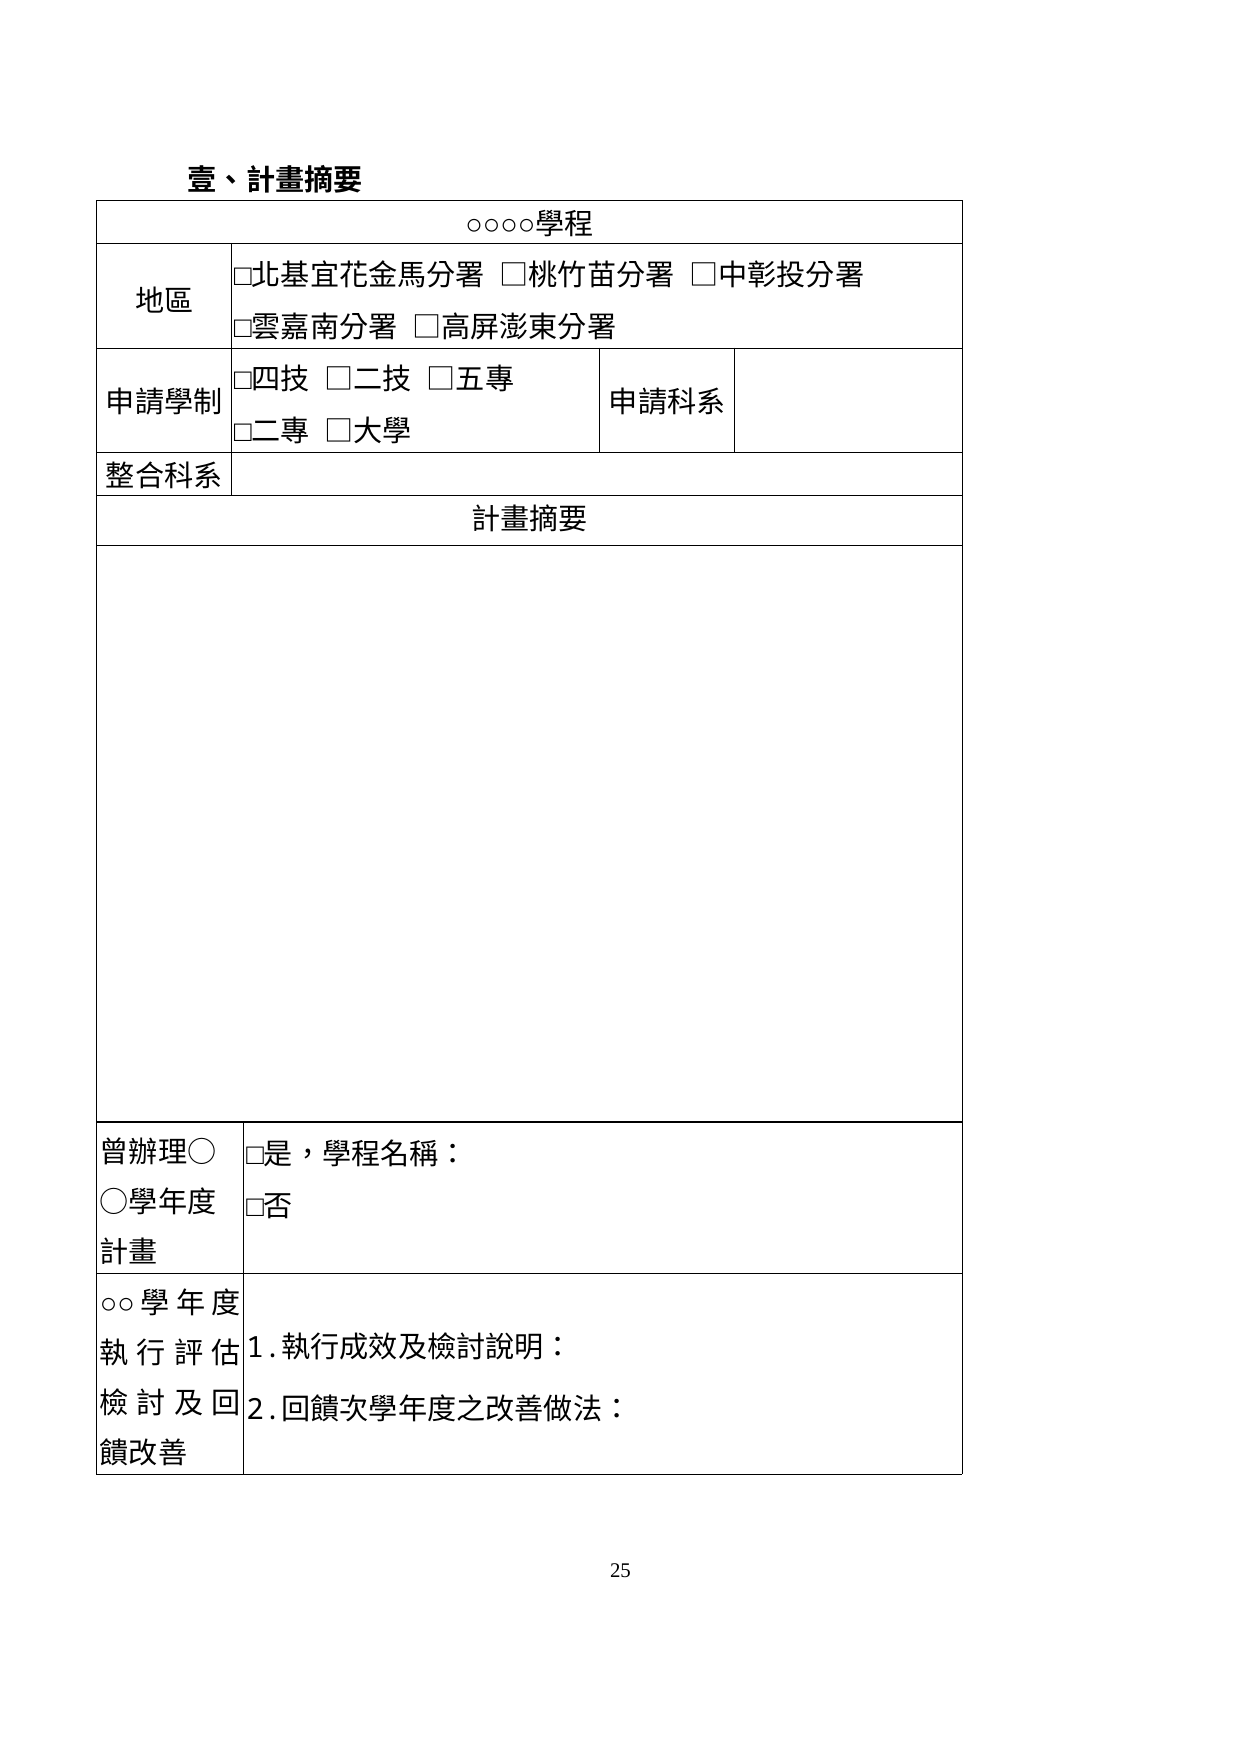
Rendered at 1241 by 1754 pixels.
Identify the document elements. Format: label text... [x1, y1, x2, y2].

table_cell 地區 [97, 244, 231, 348]
table_cell [97, 546, 962, 1121]
text 壹、計畫摘要 [187, 150, 1053, 200]
table_cell □四技 □二技 □五專 □二專 □大學 [232, 349, 599, 452]
table_cell [232, 453, 962, 495]
table_cell □北基宜花金馬分署 □桃竹苗分署 □中彰投分署 □雲嘉南分署 □高屏澎東分署 [232, 244, 962, 348]
table_cell 1.執行成效及檢討說明： 2.回饋次學年度之改善做法： [244, 1274, 962, 1473]
table_cell [735, 349, 962, 452]
table_cell 申請學制 [97, 349, 231, 452]
table_cell 整合科系 [97, 453, 231, 495]
table_cell 申請科系 [600, 349, 734, 452]
table_cell 曾辦理○○學年度計畫 [97, 1123, 243, 1272]
table_header ○○○○學程 [97, 201, 962, 243]
table_cell □是，學程名稱： □否 [244, 1123, 962, 1272]
table_cell ○○學年度執行評估檢討及回饋改善 [97, 1274, 243, 1473]
table_cell 計畫摘要 [97, 496, 962, 545]
